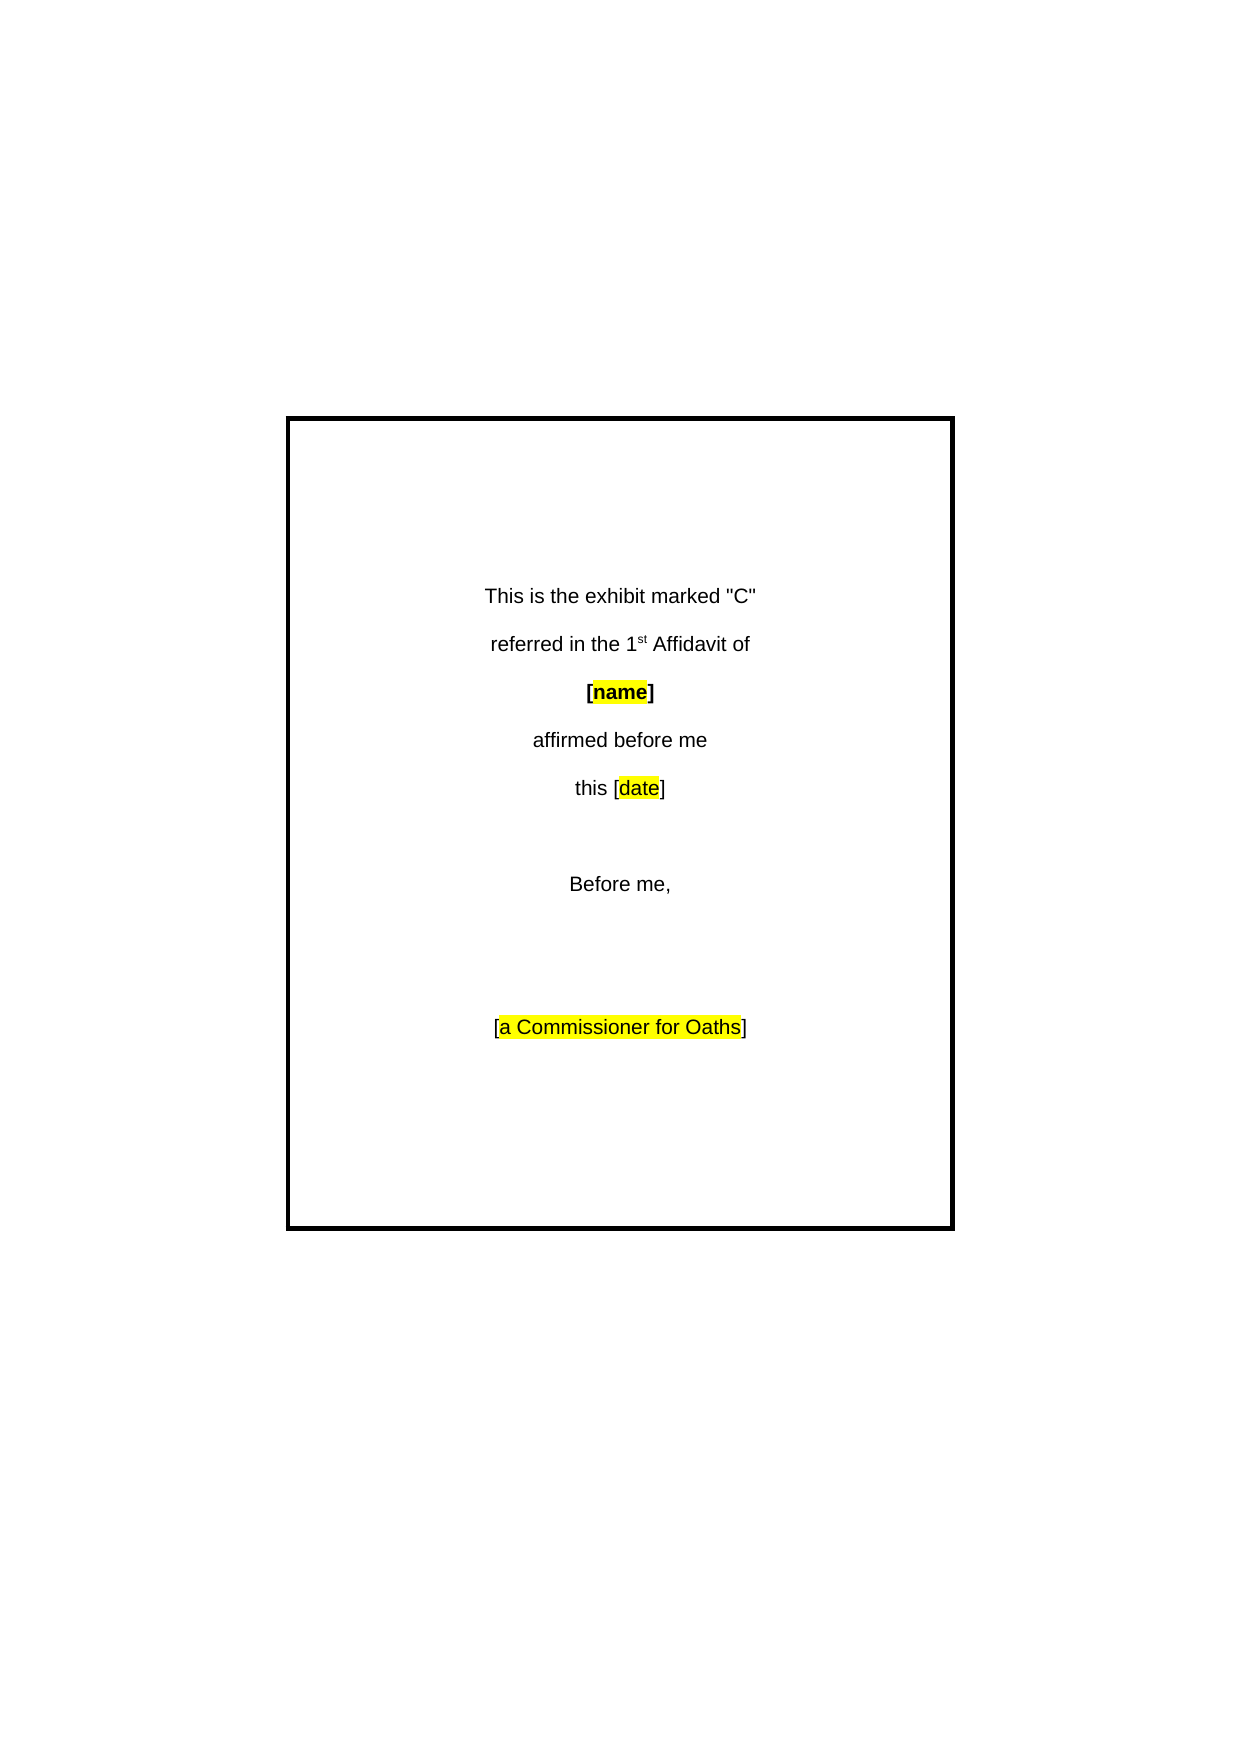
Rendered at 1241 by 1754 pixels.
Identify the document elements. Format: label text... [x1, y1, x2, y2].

table_header This is the exhibit marked "C" referred in the 1st Affidavit of [name] affirmed before me this [date] Before me, [a Commissioner for Oaths] [290, 421, 950, 1226]
